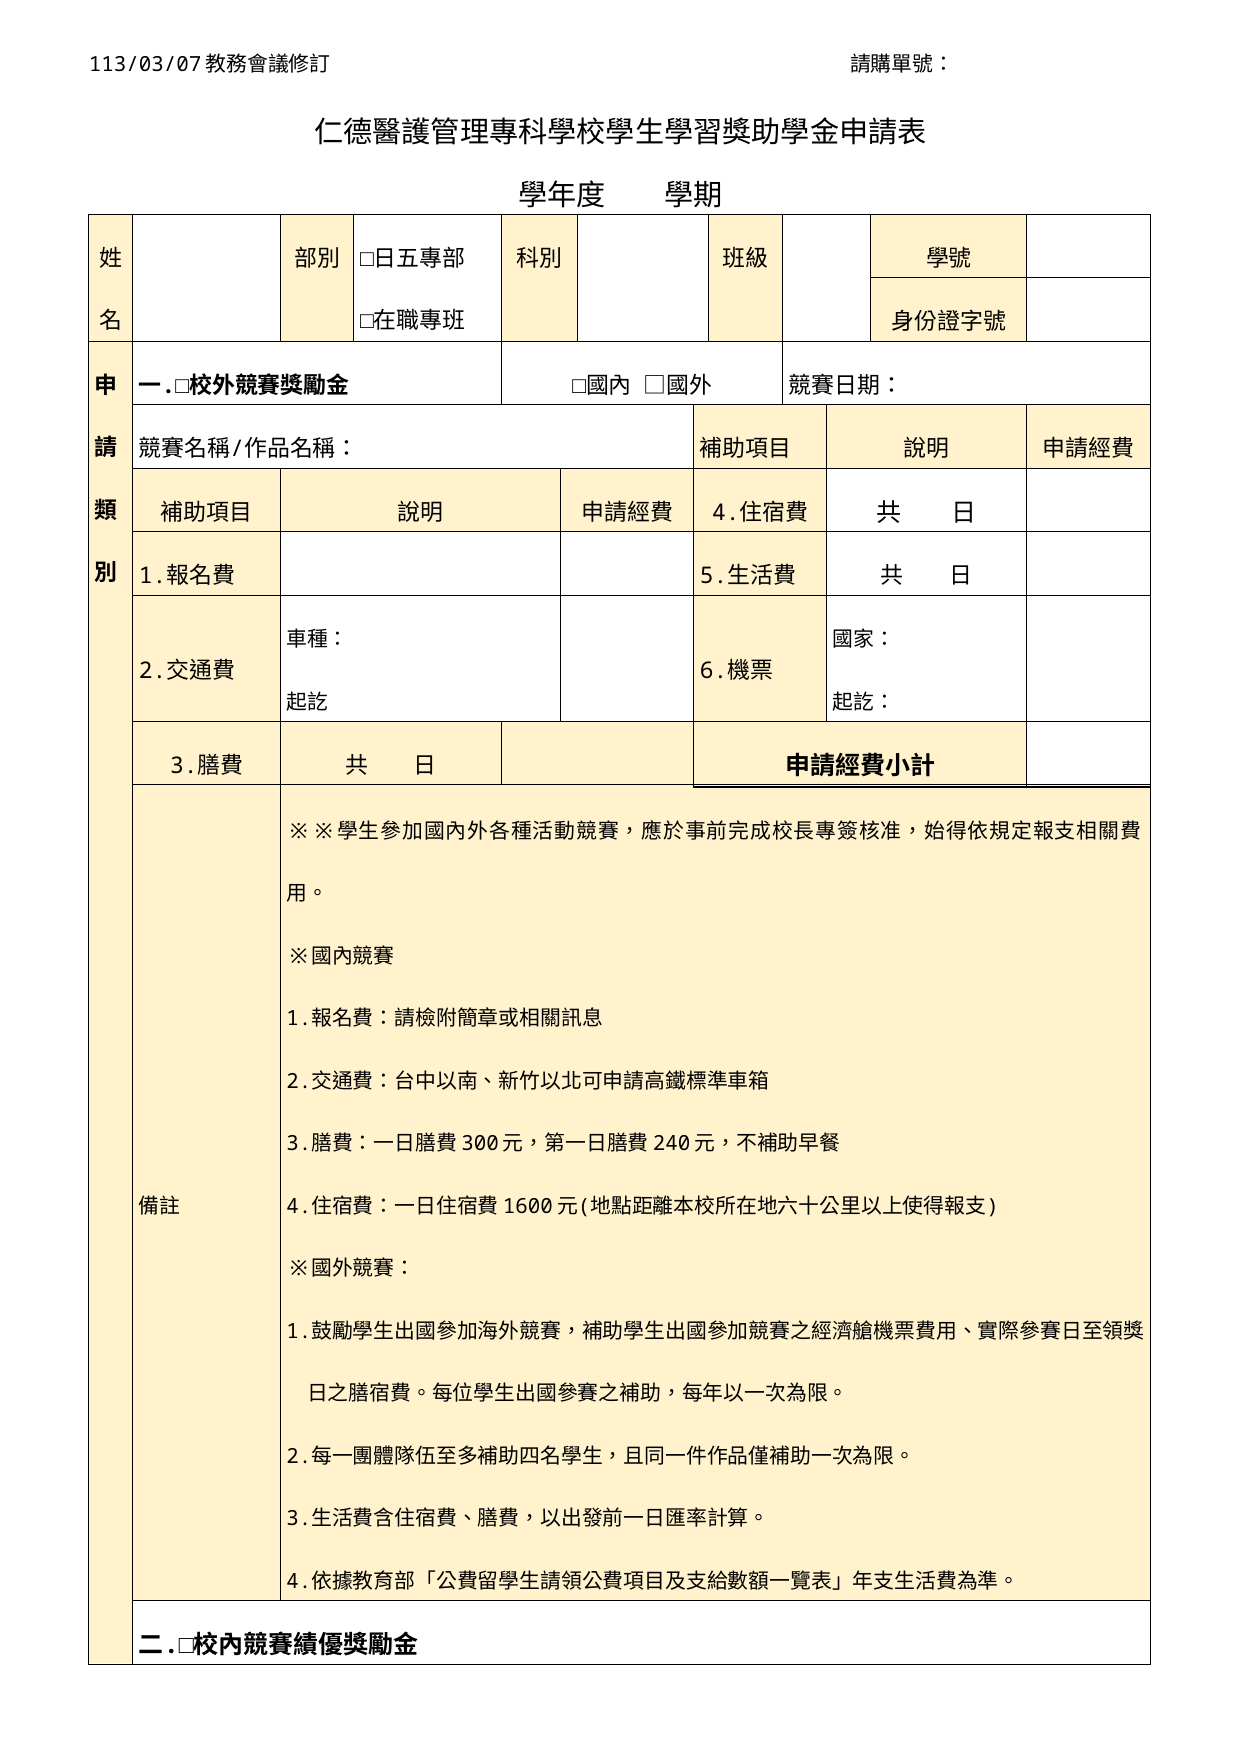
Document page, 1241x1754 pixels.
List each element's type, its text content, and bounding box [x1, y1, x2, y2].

table_cell 申請經費 [1027, 405, 1150, 468]
table_cell [1027, 722, 1150, 784]
table_cell 共 日 [281, 722, 501, 784]
table_cell [561, 532, 693, 595]
table_cell [1027, 469, 1150, 531]
table_cell 車種： 起訖 [281, 596, 560, 721]
table_cell 申請類別 [89, 342, 132, 1663]
table_cell 申請經費 [561, 469, 693, 531]
table_cell ※※學生參加國內外各種活動競賽，應於事前完成校長專簽核准，始得依規定報支相關費用。 ※國內競賽 1.報名費：請檢附簡章或相關訊息 2.交通費：台中以南、新竹以北可申請高鐵標準車箱 3.膳費：一日膳費300元，第一日膳費240元，不補助早餐 4.住宿費：一日住宿費1600元(地點距離本校所在地六十公里以上使得報支) ※國外競賽： 1.鼓勵學生出國參加海外競賽，補助學生出國參加競賽之經濟艙機票費用、實際參賽日至領獎日之膳宿費。每位學生出國參賽之補助，每年以一次為限。 2.每一團體隊伍至多補助四名學生，且同一件作品僅補助一次為限。 3.生活費含住宿費、膳費，以出發前一日匯率計算。 4.依據教育部「公費留學生請領公費項目及支給數額一覽表」年支生活費為準。 [281, 785, 1150, 1600]
table_cell 3.膳費 [133, 722, 280, 784]
table_cell 5.生活費 [694, 532, 826, 595]
table_header [578, 215, 708, 341]
table_header [1027, 215, 1150, 277]
table_cell 競賽日期： [783, 342, 1150, 404]
table_header [133, 215, 280, 341]
table_cell 補助項目 [694, 405, 826, 468]
table_cell [1027, 532, 1150, 595]
table_cell 競賽名稱/作品名稱： [133, 405, 693, 468]
table_cell [1027, 596, 1150, 721]
table_cell 申請經費小計 [694, 722, 1026, 784]
table_header [783, 215, 870, 341]
table_cell 2.交通費 [133, 596, 280, 721]
table_header 班級 [709, 215, 782, 341]
table_cell 4.住宿費 [694, 469, 826, 531]
table_header 科別 [502, 215, 577, 341]
table_cell 身份證字號 [871, 278, 1026, 341]
table_cell 說明 [281, 469, 560, 531]
table_header □日五專部 □在職專班 [354, 215, 501, 341]
table_header 部別 [281, 215, 353, 341]
table_cell [1027, 278, 1150, 341]
table_cell 共 日 [827, 532, 1026, 595]
table_cell 6.機票 [694, 596, 826, 721]
table_cell 備註 [133, 785, 280, 1600]
table_header 姓名 [89, 215, 132, 341]
table_cell 二.□校內競賽績優獎勵金 [133, 1601, 1150, 1663]
table_cell 說明 [827, 405, 1026, 468]
table_cell [281, 532, 560, 595]
text 仁德醫護管理專科學校學生學習獎助學金申請表 [89, 88, 1152, 151]
table_cell 國家： 起訖： [827, 596, 1026, 721]
text 學年度 學期 [89, 151, 1152, 213]
table_header 學號 [871, 215, 1026, 277]
table_cell 共 日 [827, 469, 1026, 531]
table_cell 補助項目 [133, 469, 280, 531]
table_cell [502, 722, 693, 784]
table_cell 一.□校外競賽獎勵金 [133, 342, 501, 404]
table_cell □國內 □國外 [502, 342, 782, 404]
table_cell [561, 596, 693, 721]
table_cell 1.報名費 [133, 532, 280, 595]
